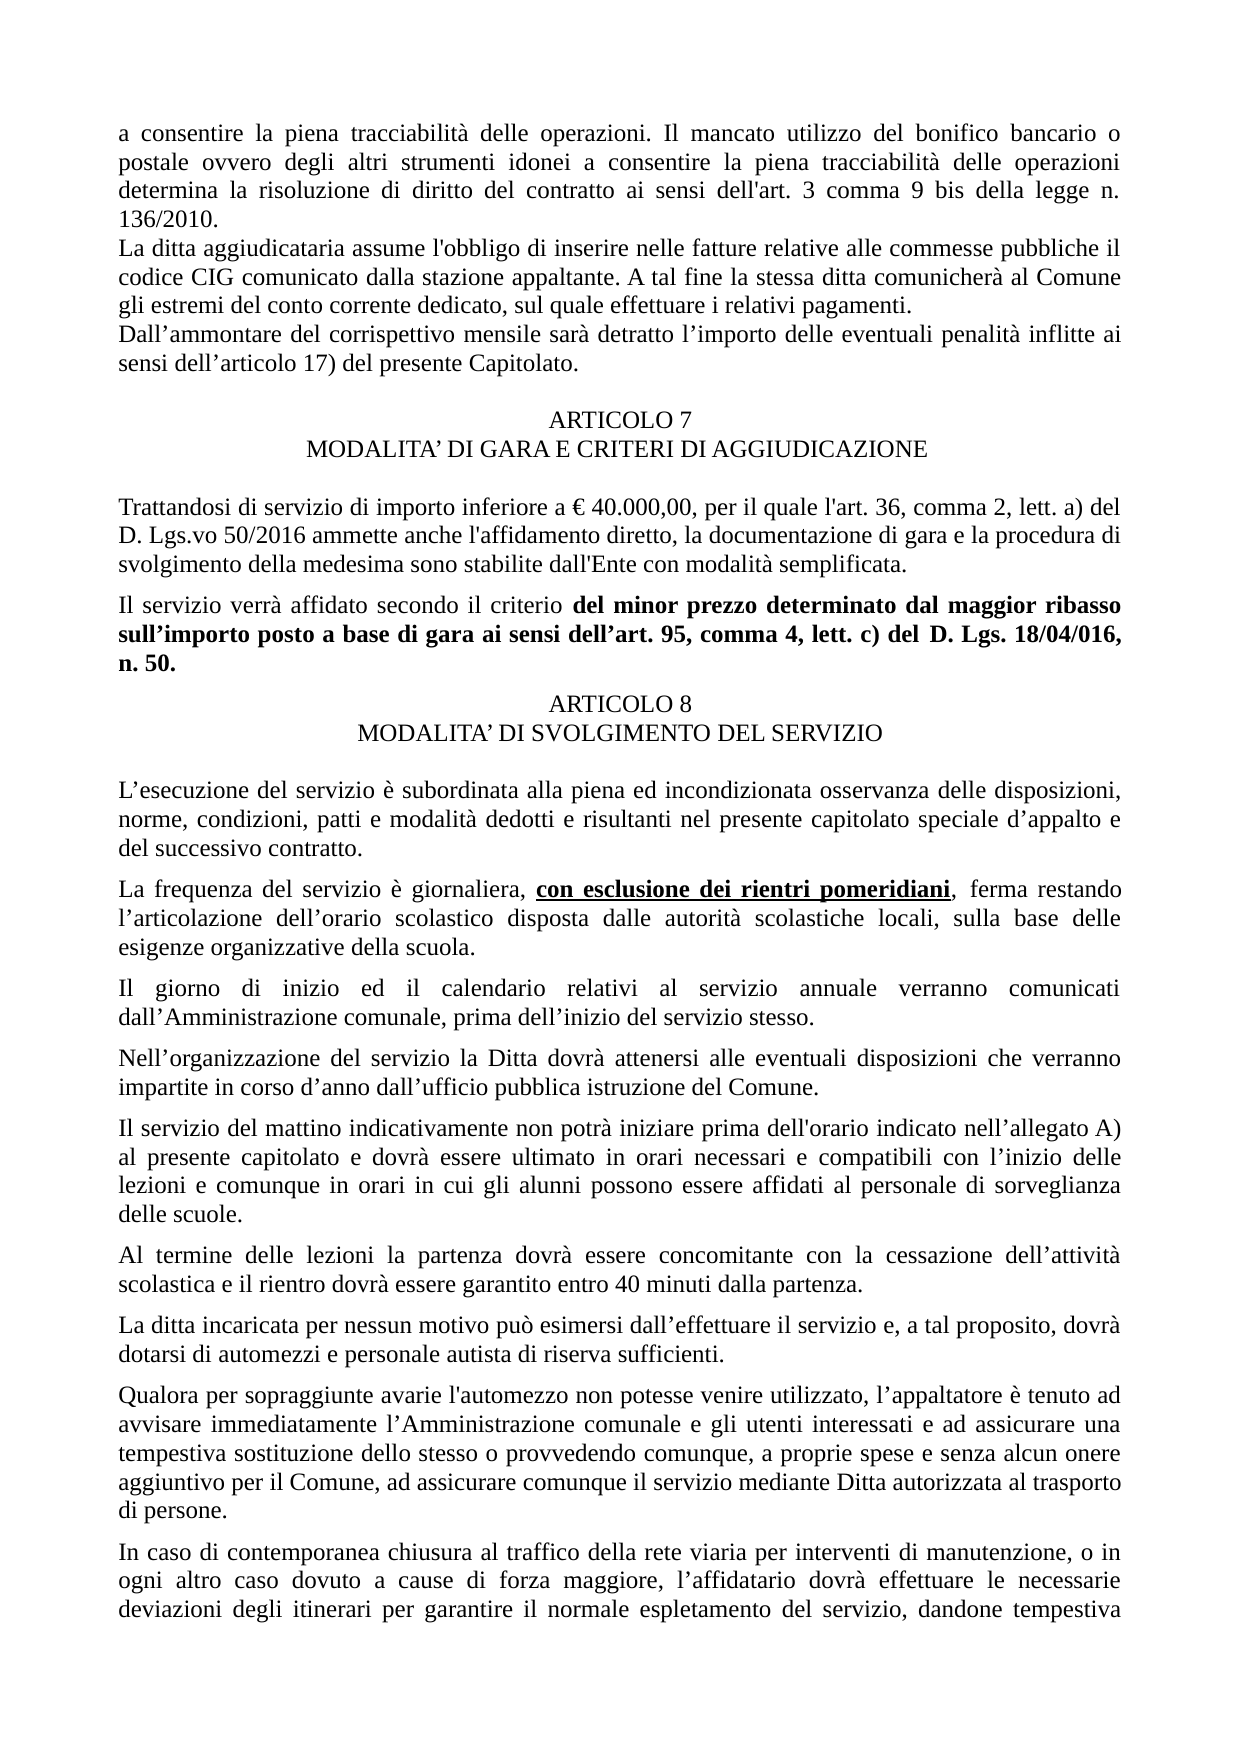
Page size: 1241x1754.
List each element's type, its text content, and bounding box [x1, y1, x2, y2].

text Trattandosi di servizio di importo inferiore a € 40.000,00, per il quale l'art. 36, comma 2, lett. a) del D. Lgs.vo 50/2016 ammette anche l'affidamento diretto, la documentazione di gara e la procedura di svolgimento della medesima sono stabilite dall'Ente con modalità semplificata. [118, 492, 1122, 578]
text La frequenza del servizio è giornaliera, con esclusione dei rientri pomeridiani, ferma restando l’articolazione dell’orario scolastico disposta dalle autorità scolastiche locali, sulla base delle esigenze organizzative della scuola. [118, 874, 1122, 961]
text In caso di contemporanea chiusura al traffico della rete viaria per interventi di manutenzione, o in ogni altro caso dovuto a cause di forza maggiore, l’affidatario dovrà effettuare le necessarie deviazioni degli itinerari per garantire il normale espletamento del servizio, dandone tempestiva [118, 1537, 1122, 1623]
text a consentire la piena tracciabilità delle operazioni. Il mancato utilizzo del bonifico bancario o postale ovvero degli altri strumenti idonei a consentire la piena tracciabilità delle operazioni determina la risoluzione di diritto del contratto ai sensi dell'art. 3 comma 9 bis della legge n. 136/2010. [118, 118, 1122, 233]
text Il servizio del mattino indicativamente non potrà iniziare prima dell'orario indicato nell’allegato A) al presente capitolato e dovrà essere ultimato in orari necessari e compatibili con l’inizio delle lezioni e comunque in orari in cui gli alunni possono essere affidati al personale di sorveglianza delle scuole. [118, 1113, 1122, 1228]
text Il servizio verrà affidato secondo il criterio del minor prezzo determinato dal maggior ribasso sull’importo posto a base di gara ai sensi dell’art. 95, comma 4, lett. c) del D. Lgs. 18/04/016, n. 50. [118, 591, 1122, 677]
text MODALITA’ DI SVOLGIMENTO DEL SERVIZIO [118, 718, 1122, 747]
text Dall’ammontare del corrispettivo mensile sarà detratto l’importo delle eventuali penalità inflitte ai sensi dell’articolo 17) del presente Capitolato. [118, 319, 1122, 377]
text ARTICOLO 8 [118, 689, 1122, 718]
text L’esecuzione del servizio è subordinata alla piena ed incondizionata osservanza delle disposizioni, norme, condizioni, patti e modalità dedotti e risultanti nel presente capitolato speciale d’appalto e del successivo contratto. [118, 776, 1122, 862]
text Al termine delle lezioni la partenza dovrà essere concomitante con la cessazione dell’attività scolastica e il rientro dovrà essere garantito entro 40 minuti dalla partenza. [118, 1241, 1122, 1298]
text ARTICOLO 7 [118, 406, 1122, 434]
text Qualora per sopraggiunte avarie l'automezzo non potesse venire utilizzato, l’appaltatore è tenuto ad avvisare immediatamente l’Amministrazione comunale e gli utenti interessati e ad assicurare una tempestiva sostituzione dello stesso o provvedendo comunque, a proprie spese e senza alcun onere aggiuntivo per il Comune, ad assicurare comunque il servizio mediante Ditta autorizzata al trasporto di persone. [118, 1381, 1122, 1524]
text Nell’organizzazione del servizio la Ditta dovrà attenersi alle eventuali disposizioni che verranno impartite in corso d’anno dall’ufficio pubblica istruzione del Comune. [118, 1043, 1122, 1101]
text Il giorno di inizio ed il calendario relativi al servizio annuale verranno comunicati dall’Amministrazione comunale, prima dell’inizio del servizio stesso. [118, 973, 1122, 1031]
text MODALITA’ DI GARA E CRITERI DI AGGIUDICAZIONE [118, 434, 1122, 463]
text La ditta aggiudicataria assume l'obbligo di inserire nelle fatture relative alle commesse pubbliche il codice CIG comunicato dalla stazione appaltante. A tal fine la stessa ditta comunicherà al Comune gli estremi del conto corrente dedicato, sul quale effettuare i relativi pagamenti. [118, 233, 1122, 319]
text La ditta incaricata per nessun motivo può esimersi dall’effettuare il servizio e, a tal proposito, dovrà dotarsi di automezzi e personale autista di riserva sufficienti. [118, 1311, 1122, 1368]
